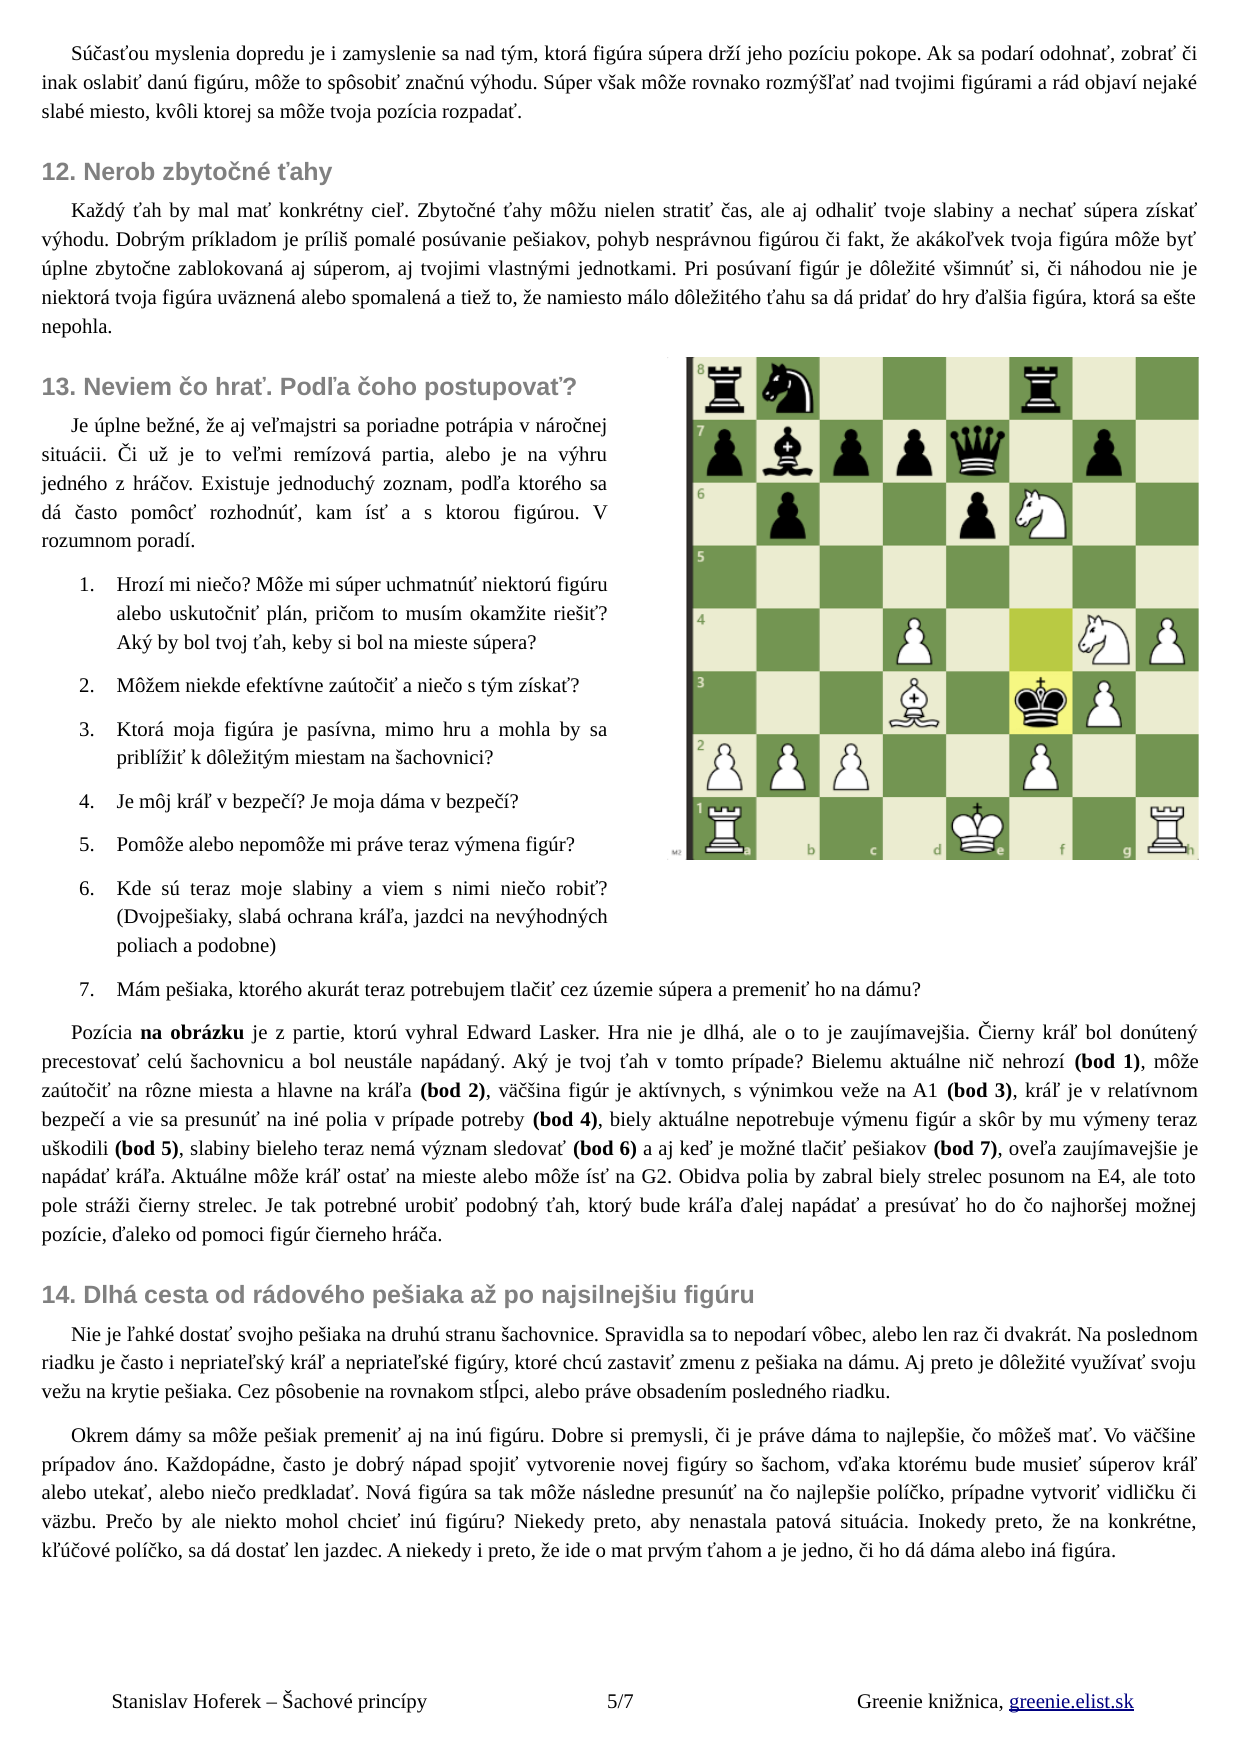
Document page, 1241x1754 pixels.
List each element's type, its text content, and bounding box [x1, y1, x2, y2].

subtitle 14. Dlhá cesta od rádového pešiaka až po najsilnejšiu figúru [41, 1280, 1199, 1309]
text Nie je ľahké dostať svojho pešiaka na druhú stranu šachovnice. Spravidla sa to nepodarí vôbec, alebo len raz či dvakrát. Na poslednom riadku je často i nepriateľský kráľ a nepriateľské figúry, ktoré chcú zastaviť zmenu z pešiaka na dámu. Aj preto je dôležité využívať svoju vežu na krytie pešiaka. Cez pôsobenie na rovnakom stĺpci, alebo práve obsadením posledného riadku. [41, 1321, 1199, 1403]
list Môžem niekde efektívne zaútočiť a niečo s tým získať? [79, 673, 667, 697]
list Mám pešiaka, ktorého akurát teraz potrebujem tlačiť cez územie súpera a premeniť ho na dámu? [79, 977, 1199, 1001]
list Hrozí mi niečo? Môže mi súper uchmatnúť niektorú figúru alebo uskutočniť plán, pričom to musím okamžite riešiť? Aký by bol tvoj ťah, keby si bol na mieste súpera? [79, 572, 667, 654]
list Pomôže alebo nepomôže mi práve teraz výmena figúr? [79, 832, 667, 856]
list Kde sú teraz moje slabiny a viem s nimi niečo robiť? (Dvojpešiaky, slabá ochrana kráľa, jazdci na nevýhodných poliach a podobne) [79, 876, 1199, 957]
text Súčasťou myslenia dopredu je i zamyslenie sa nad tým, ktorá figúra súpera drží jeho pozíciu pokope. Ak sa podarí odohnať, zobrať či inak oslabiť danú figúru, môže to spôsobiť značnú výhodu. Súper však môže rovnako rozmýšľať nad tvojimi figúrami a rád objaví nejaké slabé miesto, kvôli ktorej sa môže tvoja pozícia rozpadať. [41, 41, 1199, 123]
text Každý ťah by mal mať konkrétny cieľ. Zbytočné ťahy môžu nielen stratiť čas, ale aj odhaliť tvoje slabiny a nechať súpera získať výhodu. Dobrým príkladom je príliš pomalé posúvanie pešiakov, pohyb nesprávnou figúrou či fakt, že akákoľvek tvoja figúra môže byť úplne zbytočne zablokovaná aj súperom, aj tvojimi vlastnými jednotkami. Pri posúvaní figúr je dôležité všimnúť si, či náhodou nie je niektorá tvoja figúra uväznená alebo spomalená a tiež to, že namiesto málo dôležitého ťahu sa dá pridať do hry ďalšia figúra, ktorá sa ešte nepohla. [41, 198, 1199, 338]
text Je úplne bežné, že aj veľmajstri sa poriadne potrápia v náročnej situácii. Či už je to veľmi remízová partia, alebo je na výhru jedného z hráčov. Existuje jednoduchý zoznam, podľa ktorého sa dá často pomôcť rozhodnúť, kam ísť a s ktorou figúrou. V rozumnom poradí. [41, 413, 667, 552]
subtitle 12. Nerob zbytočné ťahy [41, 157, 1199, 186]
text Okrem dámy sa môže pešiak premeniť aj na inú figúru. Dobre si premysli, či je práve dáma to najlepšie, čo môžeš mať. Vo väčšine prípadov áno. Každopádne, často je dobrý nápad spojiť vytvorenie novej figúry so šachom, vďaka ktorému bude musieť súperov kráľ alebo utekať, alebo niečo predkladať. Nová figúra sa tak môže následne presunúť na čo najlepšie políčko, prípadne vytvoriť vidličku či väzbu. Prečo by ale niekto mohol chcieť inú figúru? Niekedy preto, aby nenastala patová situácia. Inokedy preto, že na konkrétne, kľúčové políčko, sa dá dostať len jazdec. A niekedy i preto, že ide o mat prvým ťahom a je jedno, či ho dá dáma alebo iná figúra. [41, 1423, 1199, 1562]
list Ktorá moja figúra je pasívna, mimo hru a mohla by sa priblížiť k dôležitým miestam na šachovnici? [79, 716, 667, 769]
picture [667, 357, 1199, 860]
list Je môj kráľ v bezpečí? Je moja dáma v bezpečí? [79, 789, 667, 813]
text Pozícia na obrázku je z partie, ktorú vyhral Edward Lasker. Hra nie je dlhá, ale o to je zaujímavejšia. Čierny kráľ bol donútený precestovať celú šachovnicu a bol neustále napádaný. Aký je tvoj ťah v tomto prípade? Bielemu aktuálne nič nehrozí (bod 1), môže zaútočiť na rôzne miesta a hlavne na kráľa (bod 2), väčšina figúr je aktívnych, s výnimkou veže na A1 (bod 3), kráľ je v relatívnom bezpečí a vie sa presunúť na iné polia v prípade potreby (bod 4), biely aktuálne nepotrebuje výmenu figúr a skôr by mu výmeny teraz uškodili (bod 5), slabiny bieleho teraz nemá význam sledovať (bod 6) a aj keď je možné tlačiť pešiakov (bod 7), oveľa zaujímavejšie je napádať kráľa. Aktuálne môže kráľ ostať na mieste alebo môže ísť na G2. Obidva polia by zabral biely strelec posunom na E4, ale toto pole stráži čierny strelec. Je tak potrebné urobiť podobný ťah, ktorý bude kráľa ďalej napádať a presúvať ho do čo najhoršej možnej pozície, ďaleko od pomoci figúr čierneho hráča. [41, 1020, 1199, 1246]
subtitle 13. Neviem čo hrať. Podľa čoho postupovať? [41, 372, 667, 401]
